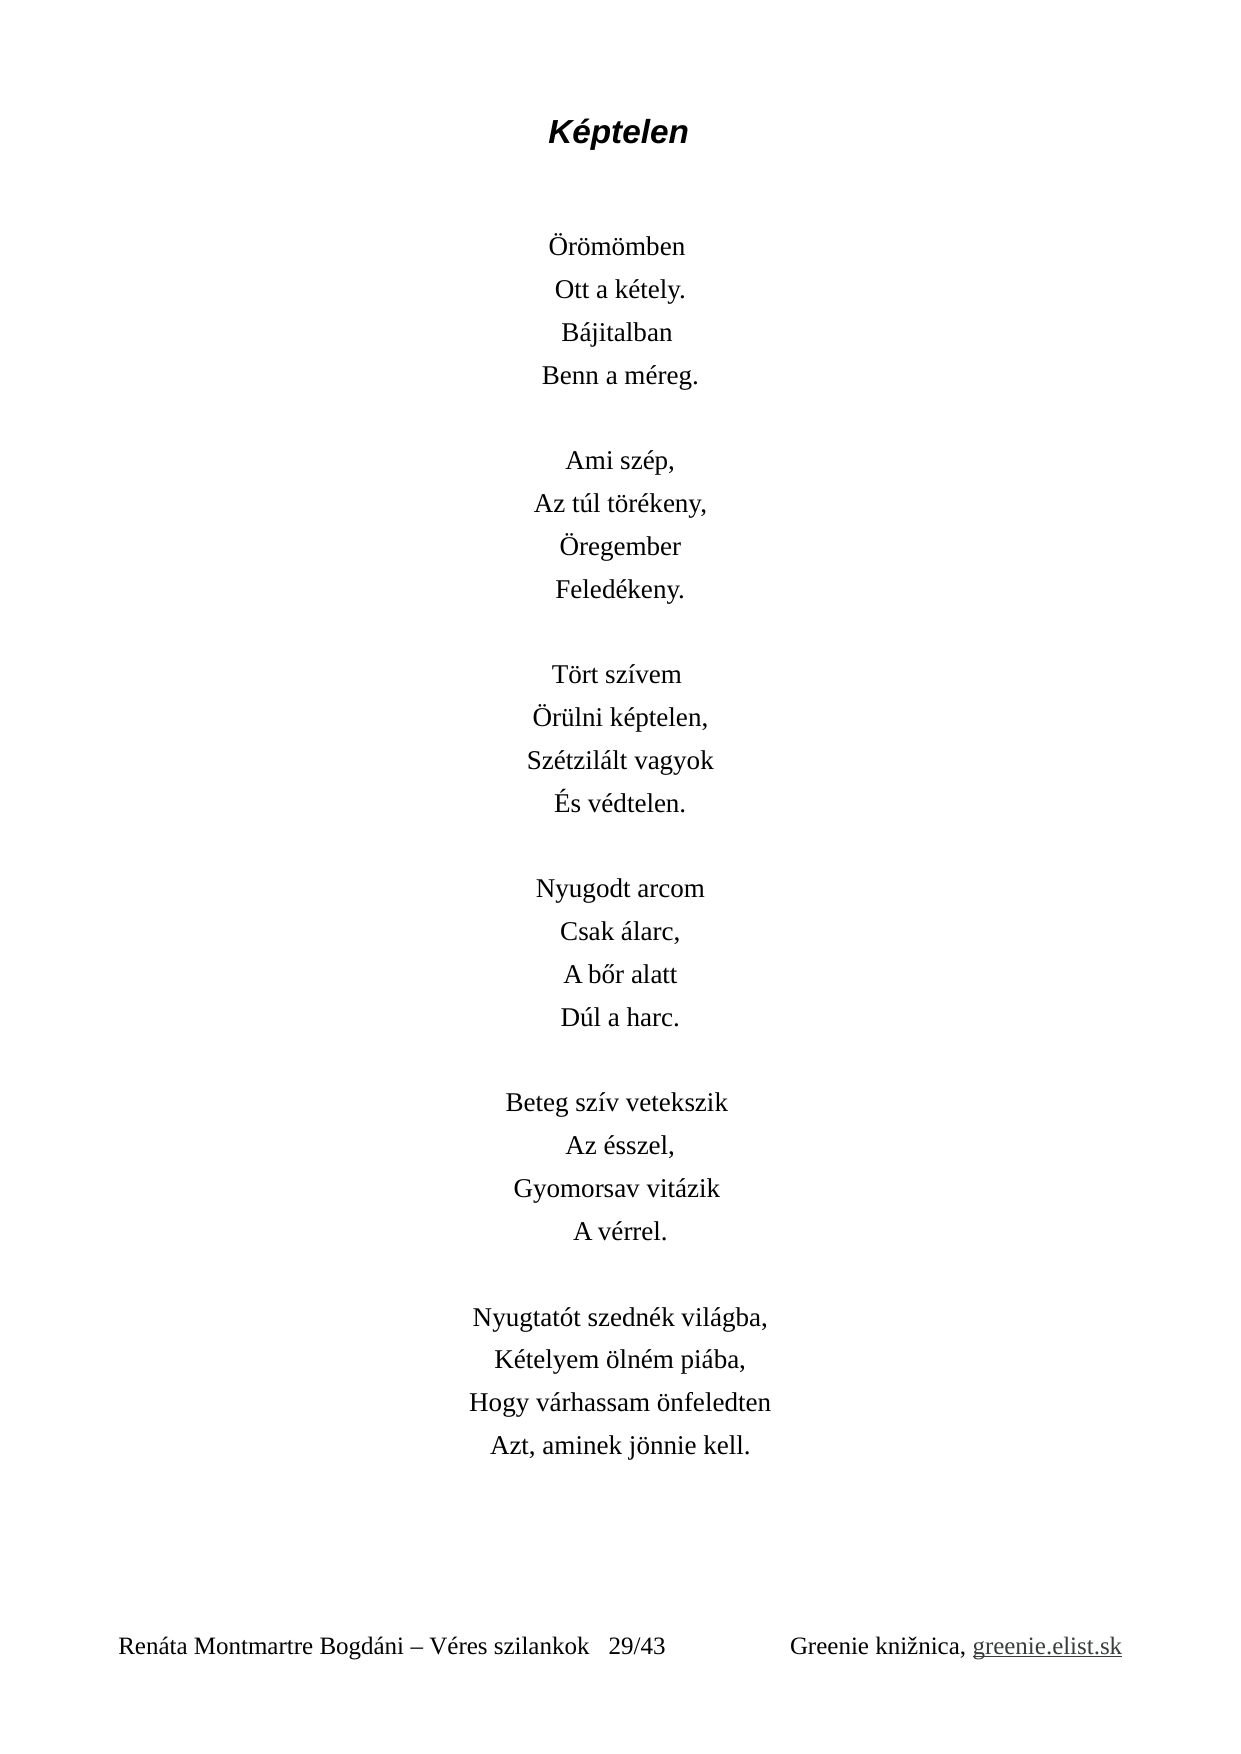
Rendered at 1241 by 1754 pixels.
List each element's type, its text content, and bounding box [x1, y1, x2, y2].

subtitle Képtelen [106, 112, 1134, 151]
text Örülni képtelen, [106, 701, 1134, 732]
text Az túl törékeny, [106, 487, 1134, 518]
text Kételyem ölném piába, [106, 1343, 1134, 1374]
text Dúl a harc. [106, 1001, 1134, 1032]
text Tört szívem [106, 658, 1134, 689]
text Ott a kétely. [106, 273, 1134, 304]
text A vérrel. [106, 1215, 1134, 1246]
text Szétzilált vagyok [106, 744, 1134, 775]
text Nyugodt arcom [106, 872, 1134, 904]
text Nyugtatót szednék világba, [106, 1301, 1134, 1332]
text Benn a méreg. [106, 359, 1134, 390]
text A bőr alatt [106, 958, 1134, 989]
text Hogy várhassam önfeledten [106, 1386, 1134, 1417]
text Csak álarc, [106, 915, 1134, 946]
text Feledékeny. [106, 573, 1134, 604]
text És védtelen. [106, 787, 1134, 818]
text Ami szép, [106, 444, 1134, 476]
text Beteg szív vetekszik [106, 1087, 1134, 1118]
text Az ésszel, [106, 1129, 1134, 1161]
text Azt, aminek jönnie kell. [106, 1429, 1134, 1460]
text Öregember [106, 530, 1134, 561]
text Gyomorsav vitázik [106, 1172, 1134, 1203]
text Bájitalban [106, 316, 1134, 347]
text Örömömben [106, 230, 1134, 261]
